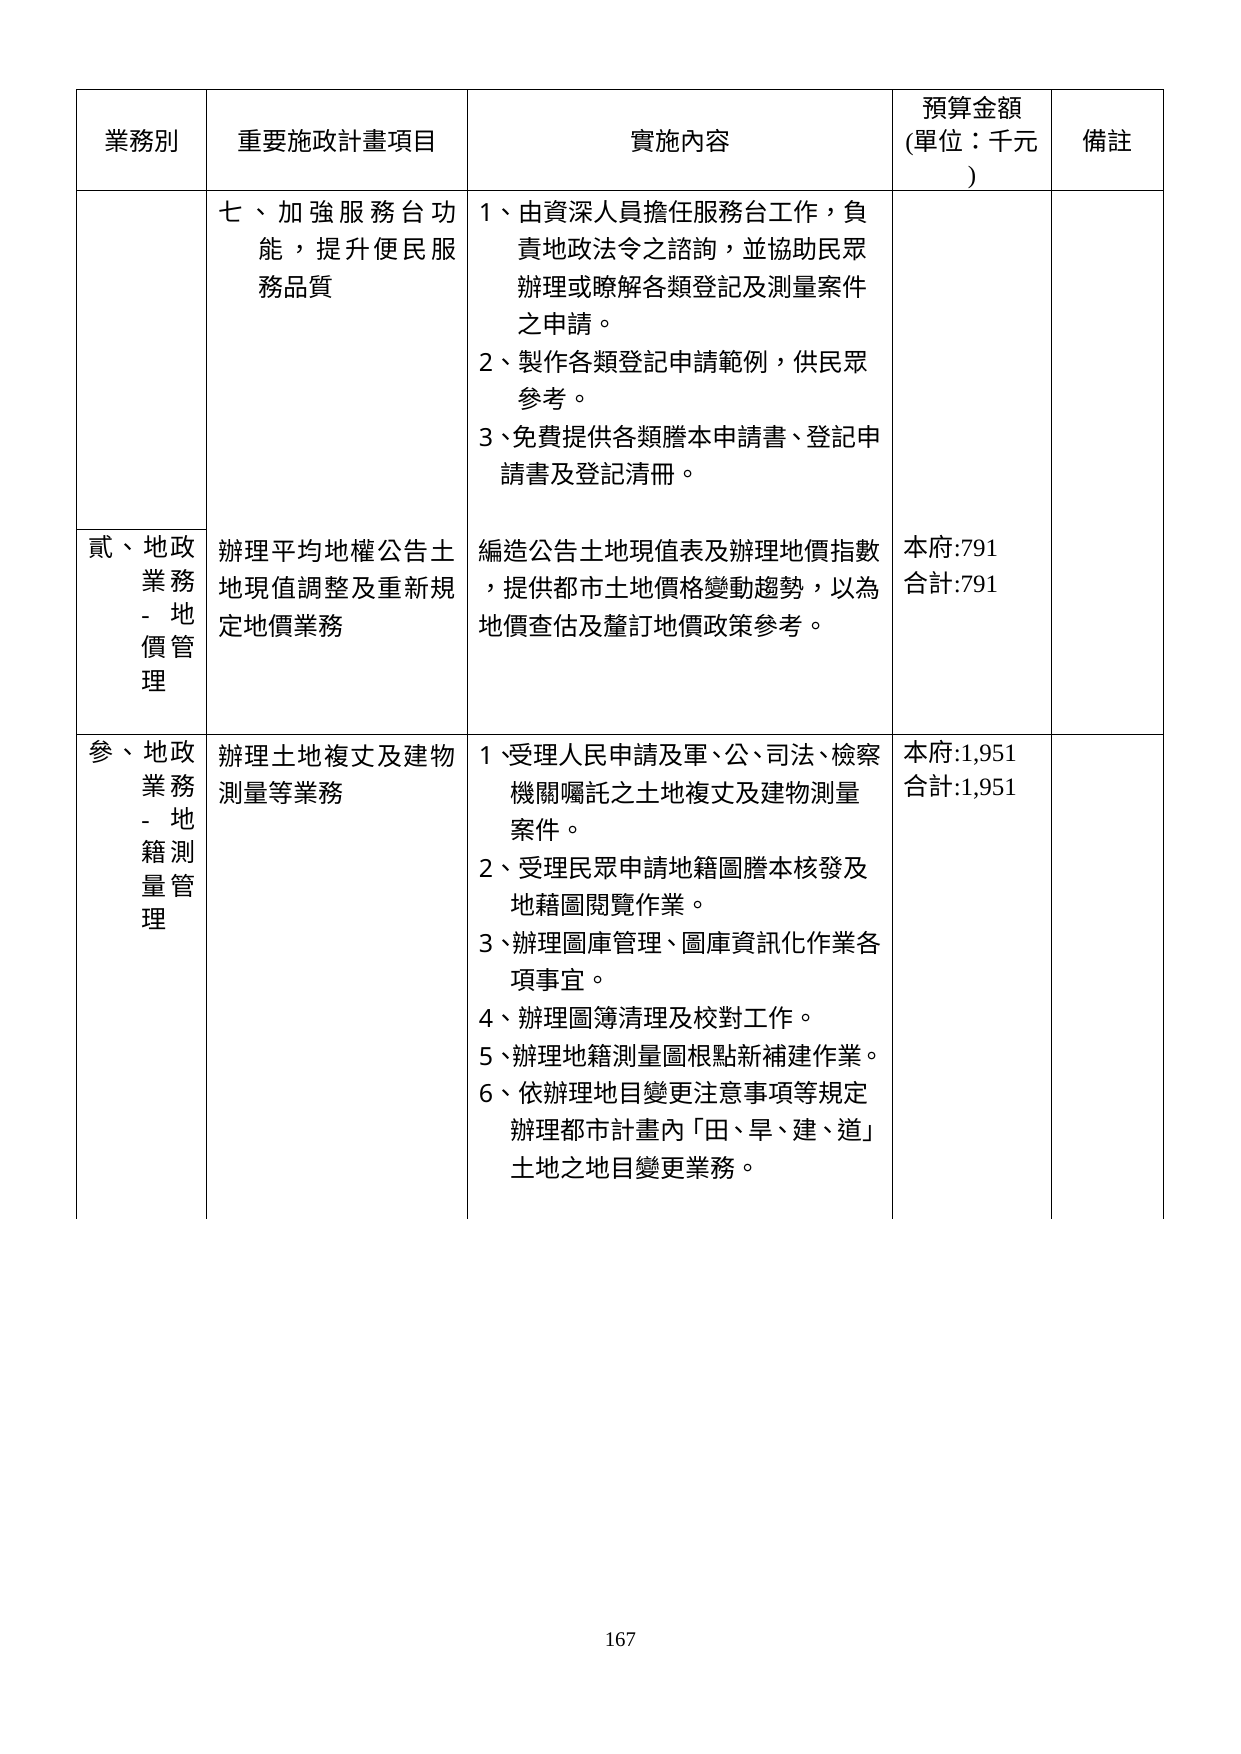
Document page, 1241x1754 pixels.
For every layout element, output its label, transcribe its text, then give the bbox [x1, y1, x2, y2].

table_cell 參、地政業務-地籍測量管理 [77, 735, 206, 1219]
table_header 業務別 [77, 90, 206, 190]
table_cell 編造公告土地現值表及辦理地價指數，提供都市土地價格變動趨勢，以為地價查估及釐訂地價政策參考。 [468, 529, 892, 734]
table_cell [1052, 735, 1163, 1219]
table_cell [893, 191, 1051, 529]
table_header 備註 [1052, 90, 1163, 190]
table_cell 本府:791 合計:791 [893, 529, 1051, 734]
table_cell 貳、地政業務-地價管理 [77, 530, 206, 734]
table_header 預算金額 (單位：千元) [893, 90, 1051, 190]
table_cell [1052, 529, 1163, 734]
table_header 重要施政計畫項目 [207, 90, 467, 190]
table_cell 1、受理人民申請及軍、公、司法、檢察機關囑託之土地複丈及建物測量案件。 2、受理民眾申請地籍圖謄本核發及地藉圖閱覽作業。 3、辦理圖庫管理、圖庫資訊化作業各項事宜。 4、辦理圖簿清理及校對工作。 5、辦理地籍測量圖根點新補建作業。 6、依辦理地目變更注意事項等規定辦理都市計畫內「田、旱、建、道」土地之地目變更業務。 [468, 735, 892, 1219]
table_cell 1、由資深人員擔任服務台工作，負責地政法令之諮詢，並協助民眾辦理或瞭解各類登記及測量案件之申請。 2、製作各類登記申請範例，供民眾參考。 3、免費提供各類謄本申請書、登記申請書及登記清冊。 [468, 191, 892, 529]
table_cell 七、加強服務台功能，提升便民服務品質 [207, 191, 467, 529]
table_cell 本府:1,951 合計:1,951 [893, 735, 1051, 1219]
table_cell [1052, 191, 1163, 529]
table_header 實施內容 [468, 90, 892, 190]
table_cell [77, 191, 206, 529]
table_cell 辦理平均地權公告土地現值調整及重新規定地價業務 [207, 529, 467, 734]
table_cell 辦理土地複丈及建物測量等業務 [207, 735, 467, 1219]
